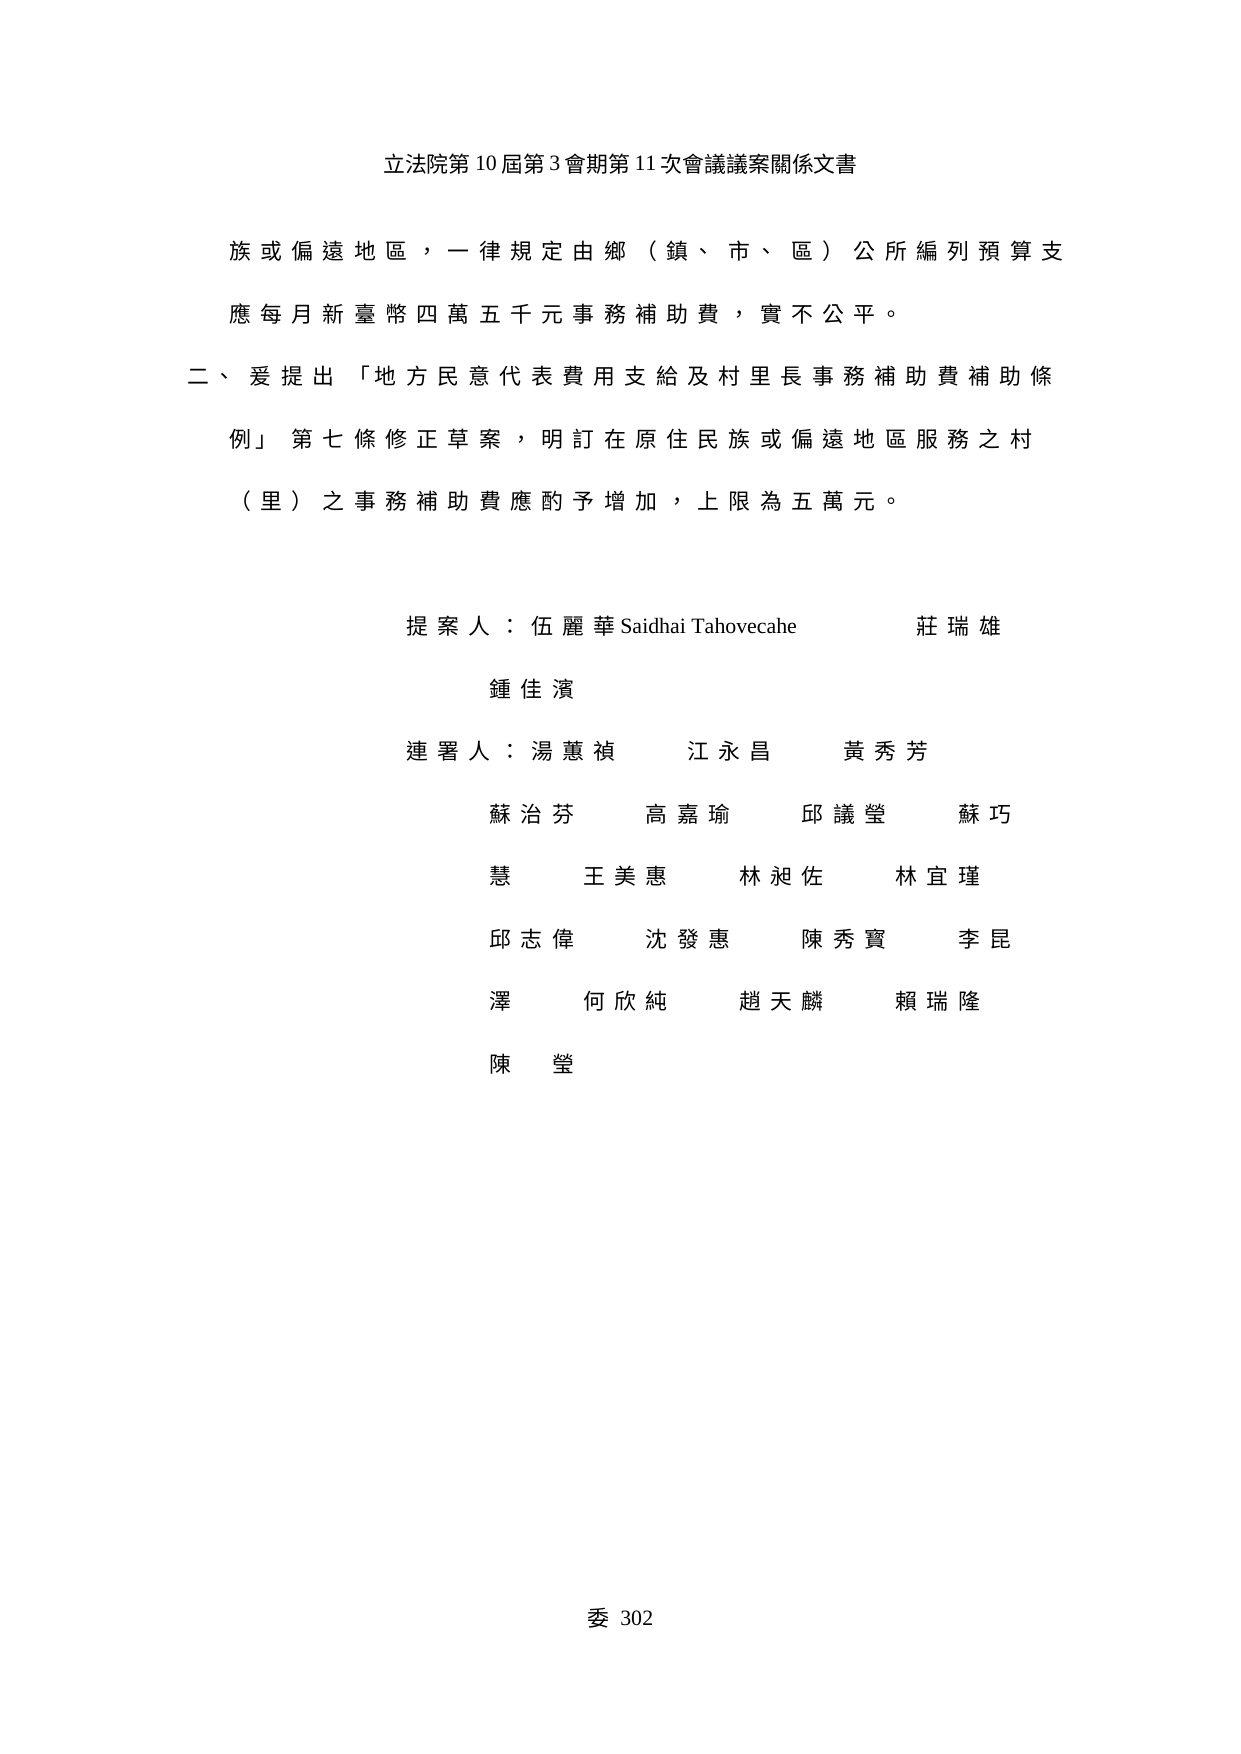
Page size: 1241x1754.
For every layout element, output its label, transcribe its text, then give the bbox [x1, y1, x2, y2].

text 二、爰提出「地方民意代表費用支給及村里長事務補助費補助條例」第七條修正草案，明訂在原住民族或偏遠地區服務之村（里）之事務補助費應酌予增加，上限為五萬元。 [173, 344, 1089, 531]
text 提案人：伍麗華Saidhai Tahovecahe 莊瑞雄 鍾佳濱 [393, 594, 1023, 719]
text 連署人：湯蕙禎 江永昌 黃秀芳 蘇治芬 高嘉瑜 邱議瑩 蘇巧慧 王美惠 林昶佐 林宜瑾 邱志偉 沈發惠 陳秀寳 李昆澤 何欣純 趙天麟 賴瑞隆 陳 瑩 [393, 719, 1023, 1094]
text 族或偏遠地區，一律規定由鄉（鎮、市、區）公所編列預算支應每月新臺幣四萬五千元事務補助費，實不公平。 [173, 219, 1089, 344]
